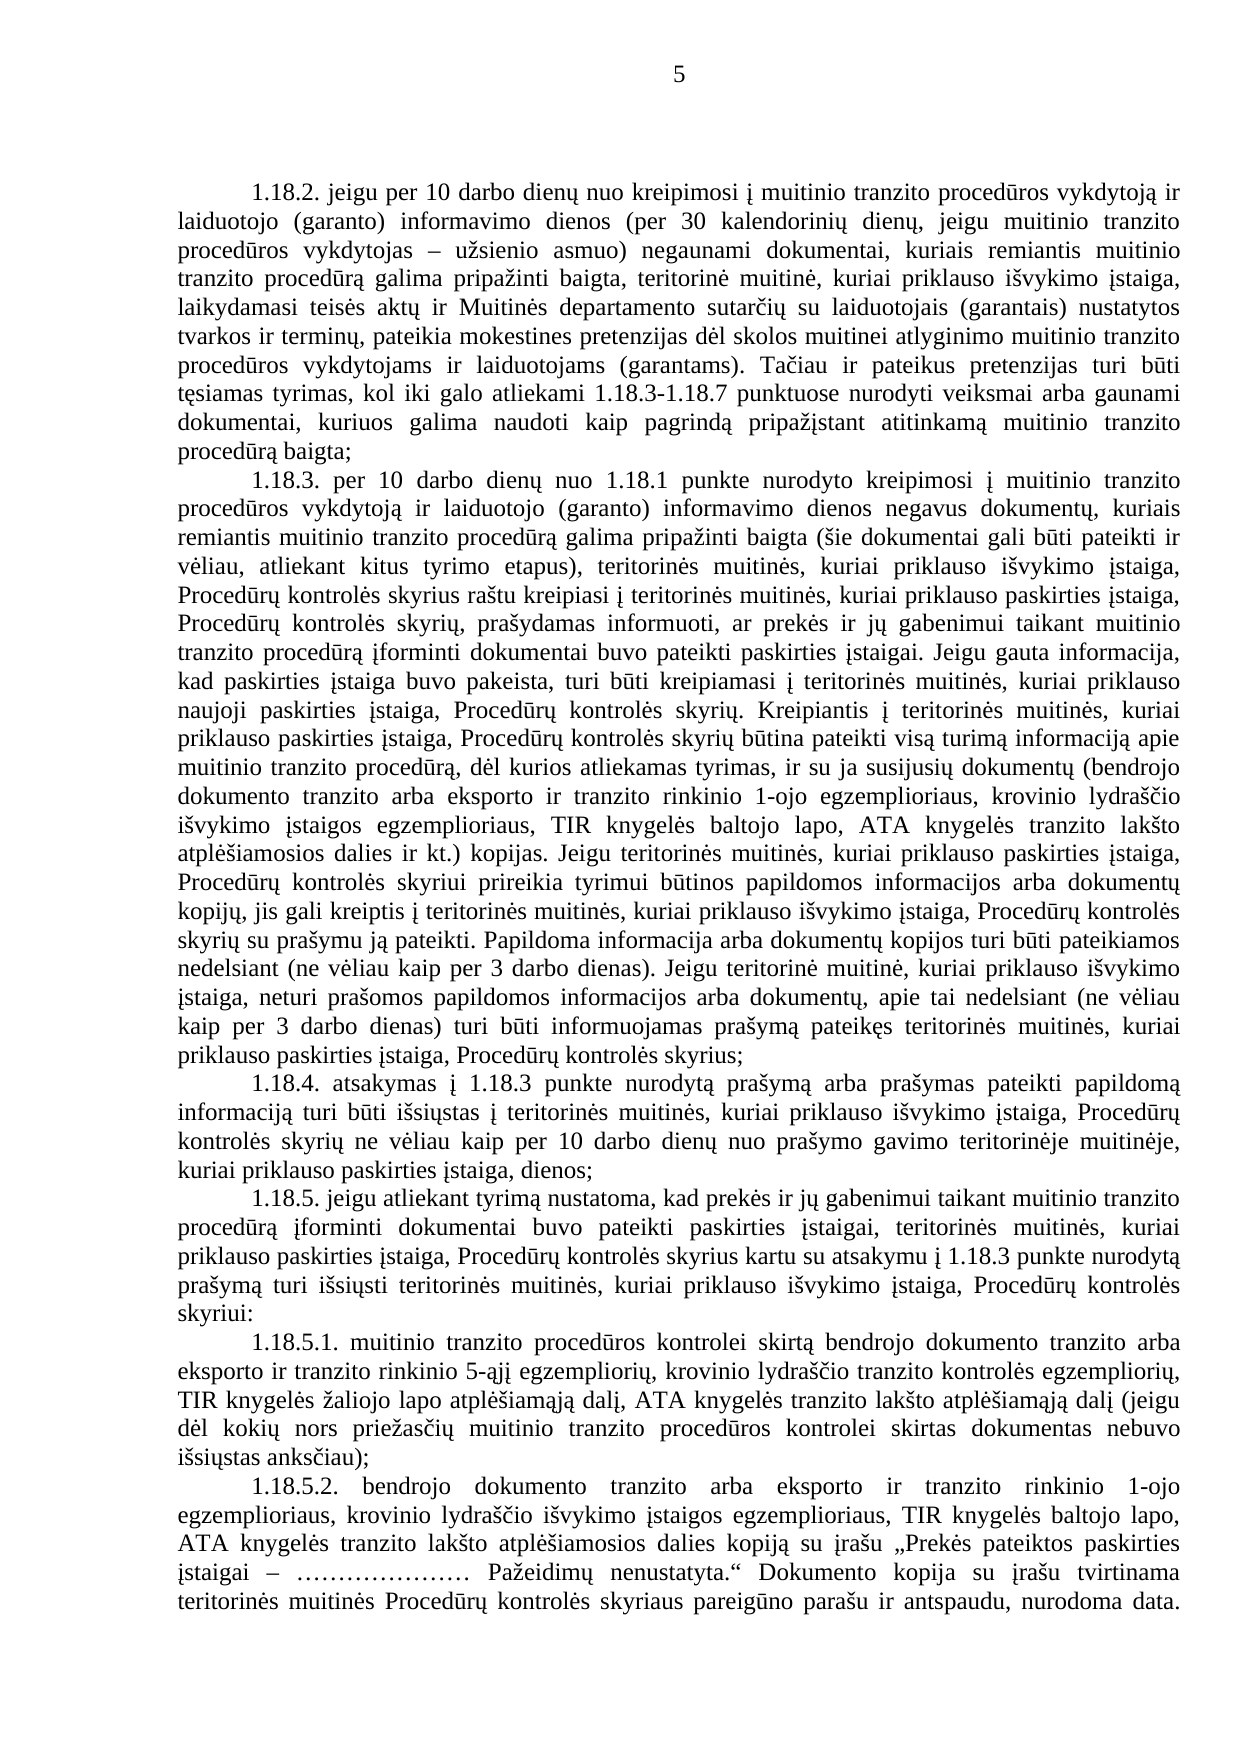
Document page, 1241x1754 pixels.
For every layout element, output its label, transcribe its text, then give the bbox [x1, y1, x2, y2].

text 1.18.3. per 10 darbo dienų nuo 1.18.1 punkte nurodyto kreipimosi į muitinio tranzito procedūros vykdytoją ir laiduotojo (garanto) informavimo dienos negavus dokumentų, kuriais remiantis muitinio tranzito procedūrą galima pripažinti baigta (šie dokumentai gali būti pateikti ir vėliau, atliekant kitus tyrimo etapus), teritorinės muitinės, kuriai priklauso išvykimo įstaiga, Procedūrų kontrolės skyrius raštu kreipiasi į teritorinės muitinės, kuriai priklauso paskirties įstaiga, Procedūrų kontrolės skyrių, prašydamas informuoti, ar prekės ir jų gabenimui taikant muitinio tranzito procedūrą įforminti dokumentai buvo pateikti paskirties įstaigai. Jeigu gauta informacija, kad paskirties įstaiga buvo pakeista, turi būti kreipiamasi į teritorinės muitinės, kuriai priklauso naujoji paskirties įstaiga, Procedūrų kontrolės skyrių. Kreipiantis į teritorinės muitinės, kuriai priklauso paskirties įstaiga, Procedūrų kontrolės skyrių būtina pateikti visą turimą informaciją apie muitinio tranzito procedūrą, dėl kurios atliekamas tyrimas, ir su ja susijusių dokumentų (bendrojo dokumento tranzito arba eksporto ir tranzito rinkinio 1-ojo egzemplioriaus, krovinio lydraščio išvykimo įstaigos egzemplioriaus, TIR knygelės baltojo lapo, ATA knygelės tranzito lakšto atplėšiamosios dalies ir kt.) kopijas. Jeigu teritorinės muitinės, kuriai priklauso paskirties įstaiga, Procedūrų kontrolės skyriui prireikia tyrimui būtinos papildomos informacijos arba dokumentų kopijų, jis gali kreiptis į teritorinės muitinės, kuriai priklauso išvykimo įstaiga, Procedūrų kontrolės skyrių su prašymu ją pateikti. Papildoma informacija arba dokumentų kopijos turi būti pateikiamos nedelsiant (ne vėliau kaip per 3 darbo dienas). Jeigu teritorinė muitinė, kuriai priklauso išvykimo įstaiga, neturi prašomos papildomos informacijos arba dokumentų, apie tai nedelsiant (ne vėliau kaip per 3 darbo dienas) turi būti informuojamas prašymą pateikęs teritorinės muitinės, kuriai priklauso paskirties įstaiga, Procedūrų kontrolės skyrius; [177, 465, 1181, 1068]
text 1.18.5. jeigu atliekant tyrimą nustatoma, kad prekės ir jų gabenimui taikant muitinio tranzito procedūrą įforminti dokumentai buvo pateikti paskirties įstaigai, teritorinės muitinės, kuriai priklauso paskirties įstaiga, Procedūrų kontrolės skyrius kartu su atsakymu į 1.18.3 punkte nurodytą prašymą turi išsiųsti teritorinės muitinės, kuriai priklauso išvykimo įstaiga, Procedūrų kontrolės skyriui: [177, 1183, 1181, 1327]
text 1.18.5.1. muitinio tranzito procedūros kontrolei skirtą bendrojo dokumento tranzito arba eksporto ir tranzito rinkinio 5-ąjį egzempliorių, krovinio lydraščio tranzito kontrolės egzempliorių, TIR knygelės žaliojo lapo atplėšiamąją dalį, ATA knygelės tranzito lakšto atplėšiamąją dalį (jeigu dėl kokių nors priežasčių muitinio tranzito procedūros kontrolei skirtas dokumentas nebuvo išsiųstas anksčiau); [177, 1327, 1181, 1471]
text 1.18.5.2. bendrojo dokumento tranzito arba eksporto ir tranzito rinkinio 1-ojo egzemplioriaus, krovinio lydraščio išvykimo įstaigos egzemplioriaus, TIR knygelės baltojo lapo, ATA knygelės tranzito lakšto atplėšiamosios dalies kopiją su įrašu „Prekės pateiktos paskirties įstaigai – ………………… Pažeidimų nenustatyta.“ Dokumento kopija su įrašu tvirtinama teritorinės muitinės Procedūrų kontrolės skyriaus pareigūno parašu ir antspaudu, nurodoma data. [177, 1471, 1181, 1615]
text 1.18.2. jeigu per 10 darbo dienų nuo kreipimosi į muitinio tranzito procedūros vykdytoją ir laiduotojo (garanto) informavimo dienos (per 30 kalendorinių dienų, jeigu muitinio tranzito procedūros vykdytojas – užsienio asmuo) negaunami dokumentai, kuriais remiantis muitinio tranzito procedūrą galima pripažinti baigta, teritorinė muitinė, kuriai priklauso išvykimo įstaiga, laikydamasi teisės aktų ir Muitinės departamento sutarčių su laiduotojais (garantais) nustatytos tvarkos ir terminų, pateikia mokestines pretenzijas dėl skolos muitinei atlyginimo muitinio tranzito procedūros vykdytojams ir laiduotojams (garantams). Tačiau ir pateikus pretenzijas turi būti tęsiamas tyrimas, kol iki galo atliekami 1.18.3-1.18.7 punktuose nurodyti veiksmai arba gaunami dokumentai, kuriuos galima naudoti kaip pagrindą pripažįstant atitinkamą muitinio tranzito procedūrą baigta; [177, 177, 1181, 465]
text 1.18.4. atsakymas į 1.18.3 punkte nurodytą prašymą arba prašymas pateikti papildomą informaciją turi būti išsiųstas į teritorinės muitinės, kuriai priklauso išvykimo įstaiga, Procedūrų kontrolės skyrių ne vėliau kaip per 10 darbo dienų nuo prašymo gavimo teritorinėje muitinėje, kuriai priklauso paskirties įstaiga, dienos; [177, 1068, 1181, 1183]
